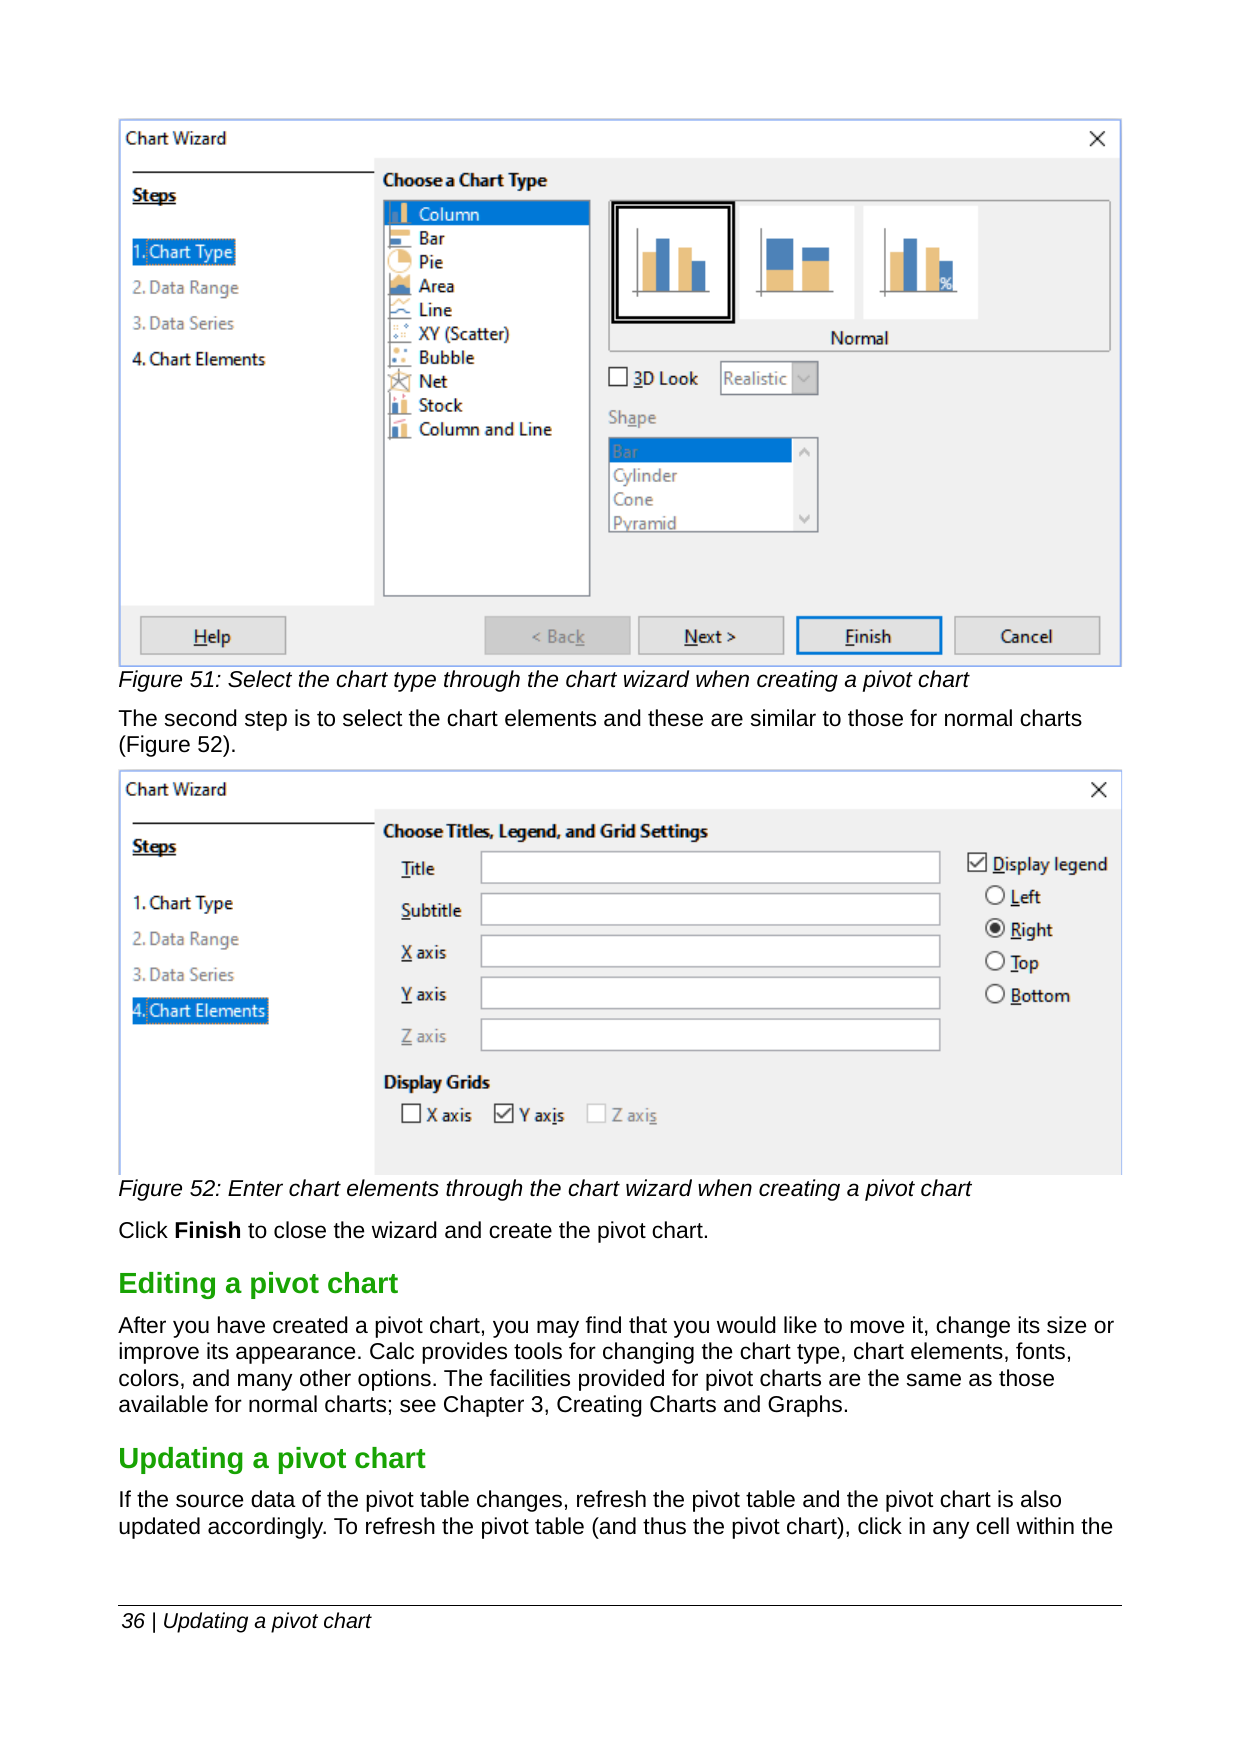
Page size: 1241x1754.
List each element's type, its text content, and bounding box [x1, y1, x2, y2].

text Figure 52: Enter chart elements through the chart wizard when creating a pivot chart [118, 1175, 1122, 1201]
picture [118, 118, 1123, 667]
text Click Finish to close the wizard and create the pivot chart. [118, 1217, 1122, 1243]
text Figure 51: Select the chart type through the chart wizard when creating a pivot chart [118, 667, 1122, 693]
text After you have created a pivot chart, you may find that you would like to move it, change its size or improve its appearance. Calc provides tools for changing the chart type, chart elements, fonts, colors, and many other options. The facilities provided for pivot charts are the same as those available for normal charts; see Chapter 3, Creating Charts and Graphs. [118, 1312, 1122, 1417]
picture [118, 769, 1123, 1175]
text If the source data of the pivot table changes, refresh the pivot table and the pivot chart is also updated accordingly. To refresh the pivot table (and thus the pivot chart), click in any cell within the [118, 1486, 1122, 1539]
subtitle Editing a pivot chart [118, 1267, 1122, 1300]
text The second step is to select the chart elements and these are similar to those for normal charts (Figure 52). [118, 704, 1122, 757]
subtitle Updating a pivot chart [118, 1441, 1122, 1474]
